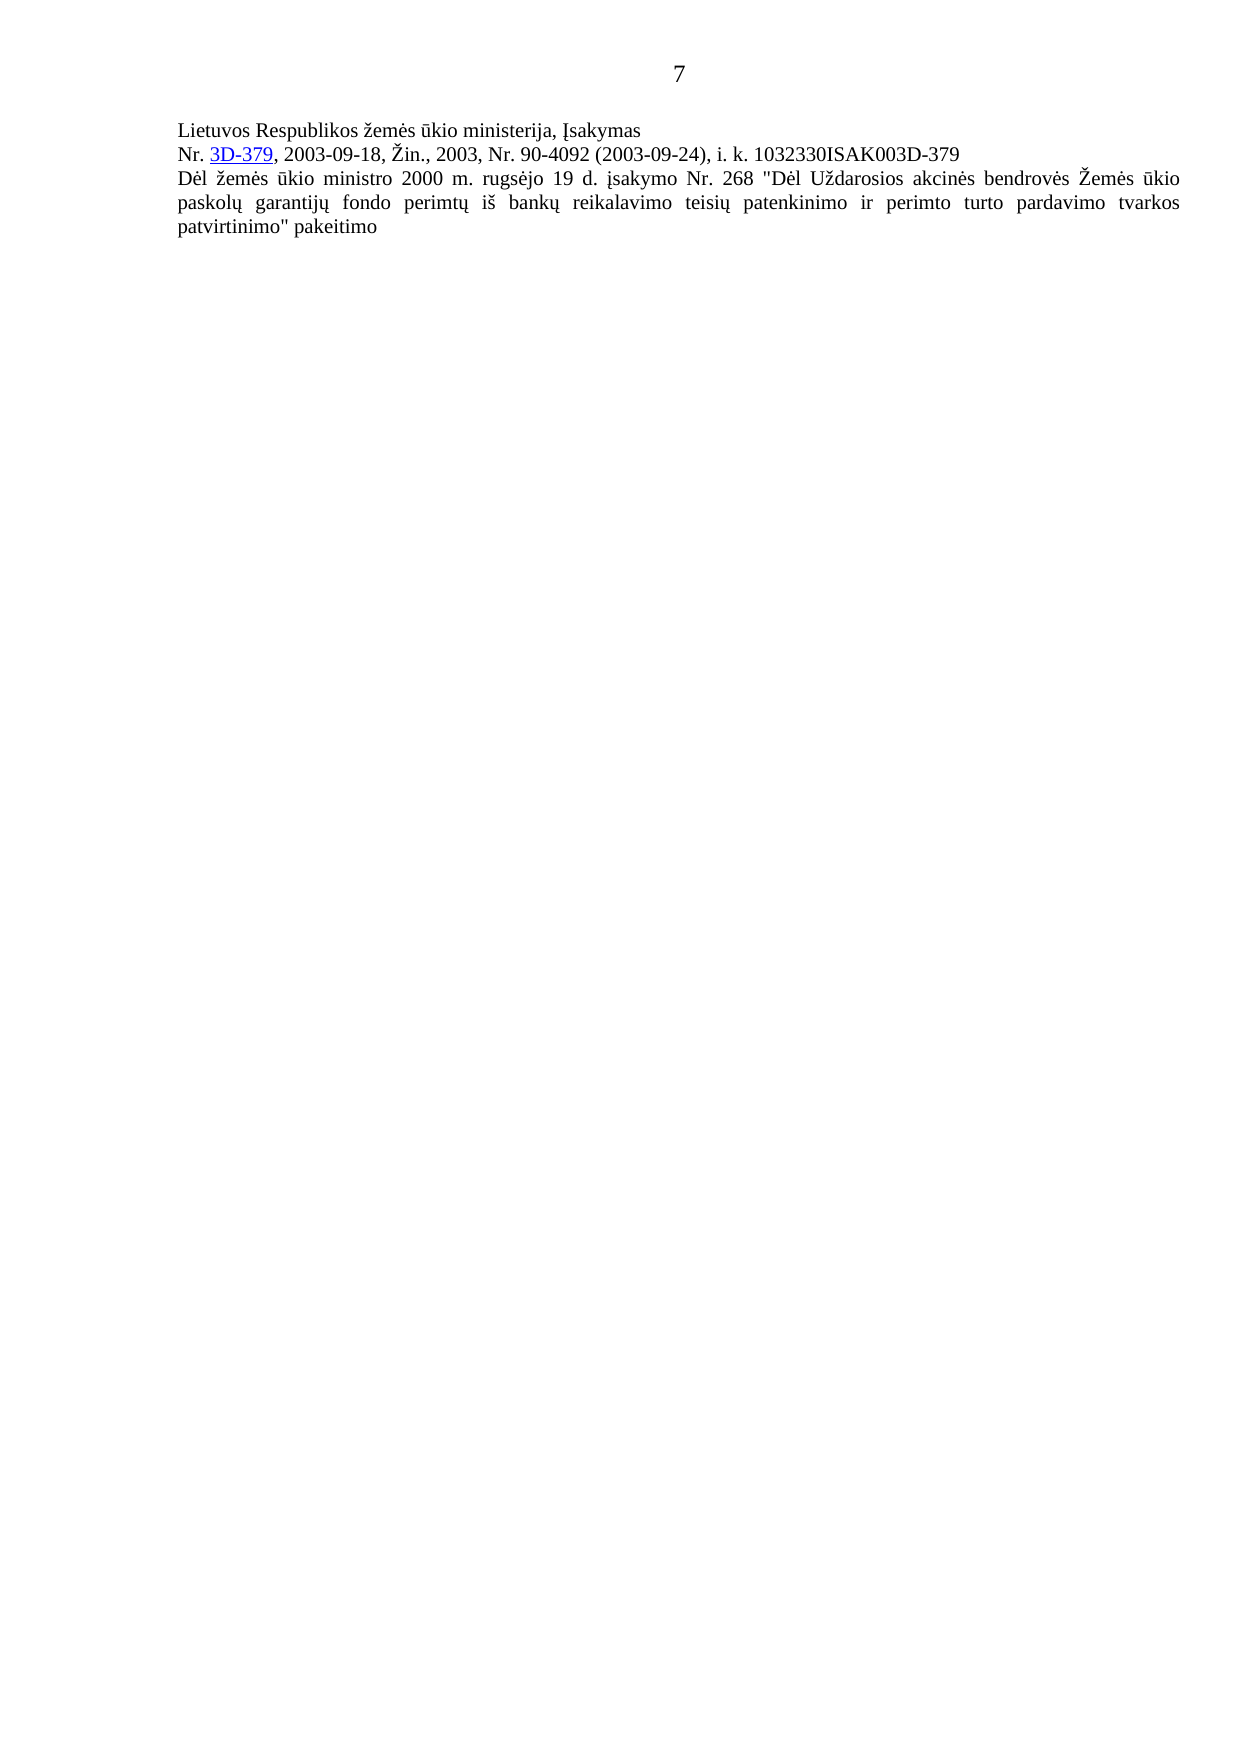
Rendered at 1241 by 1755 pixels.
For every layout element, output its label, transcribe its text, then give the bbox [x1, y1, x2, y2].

text Dėl žemės ūkio ministro 2000 m. rugsėjo 19 d. įsakymo Nr. 268 "Dėl Uždarosios akcinės bendrovės Žemės ūkio paskolų garantijų fondo perimtų iš bankų reikalavimo teisių patenkinimo ir perimto turto pardavimo tvarkos patvirtinimo" pakeitimo [177, 166, 1181, 238]
text Nr. 3D-379, 2003-09-18, Žin., 2003, Nr. 90-4092 (2003-09-24), i. k. 1032330ISAK003D-379 [177, 142, 1181, 166]
text Lietuvos Respublikos žemės ūkio ministerija, Įsakymas [177, 118, 1181, 142]
